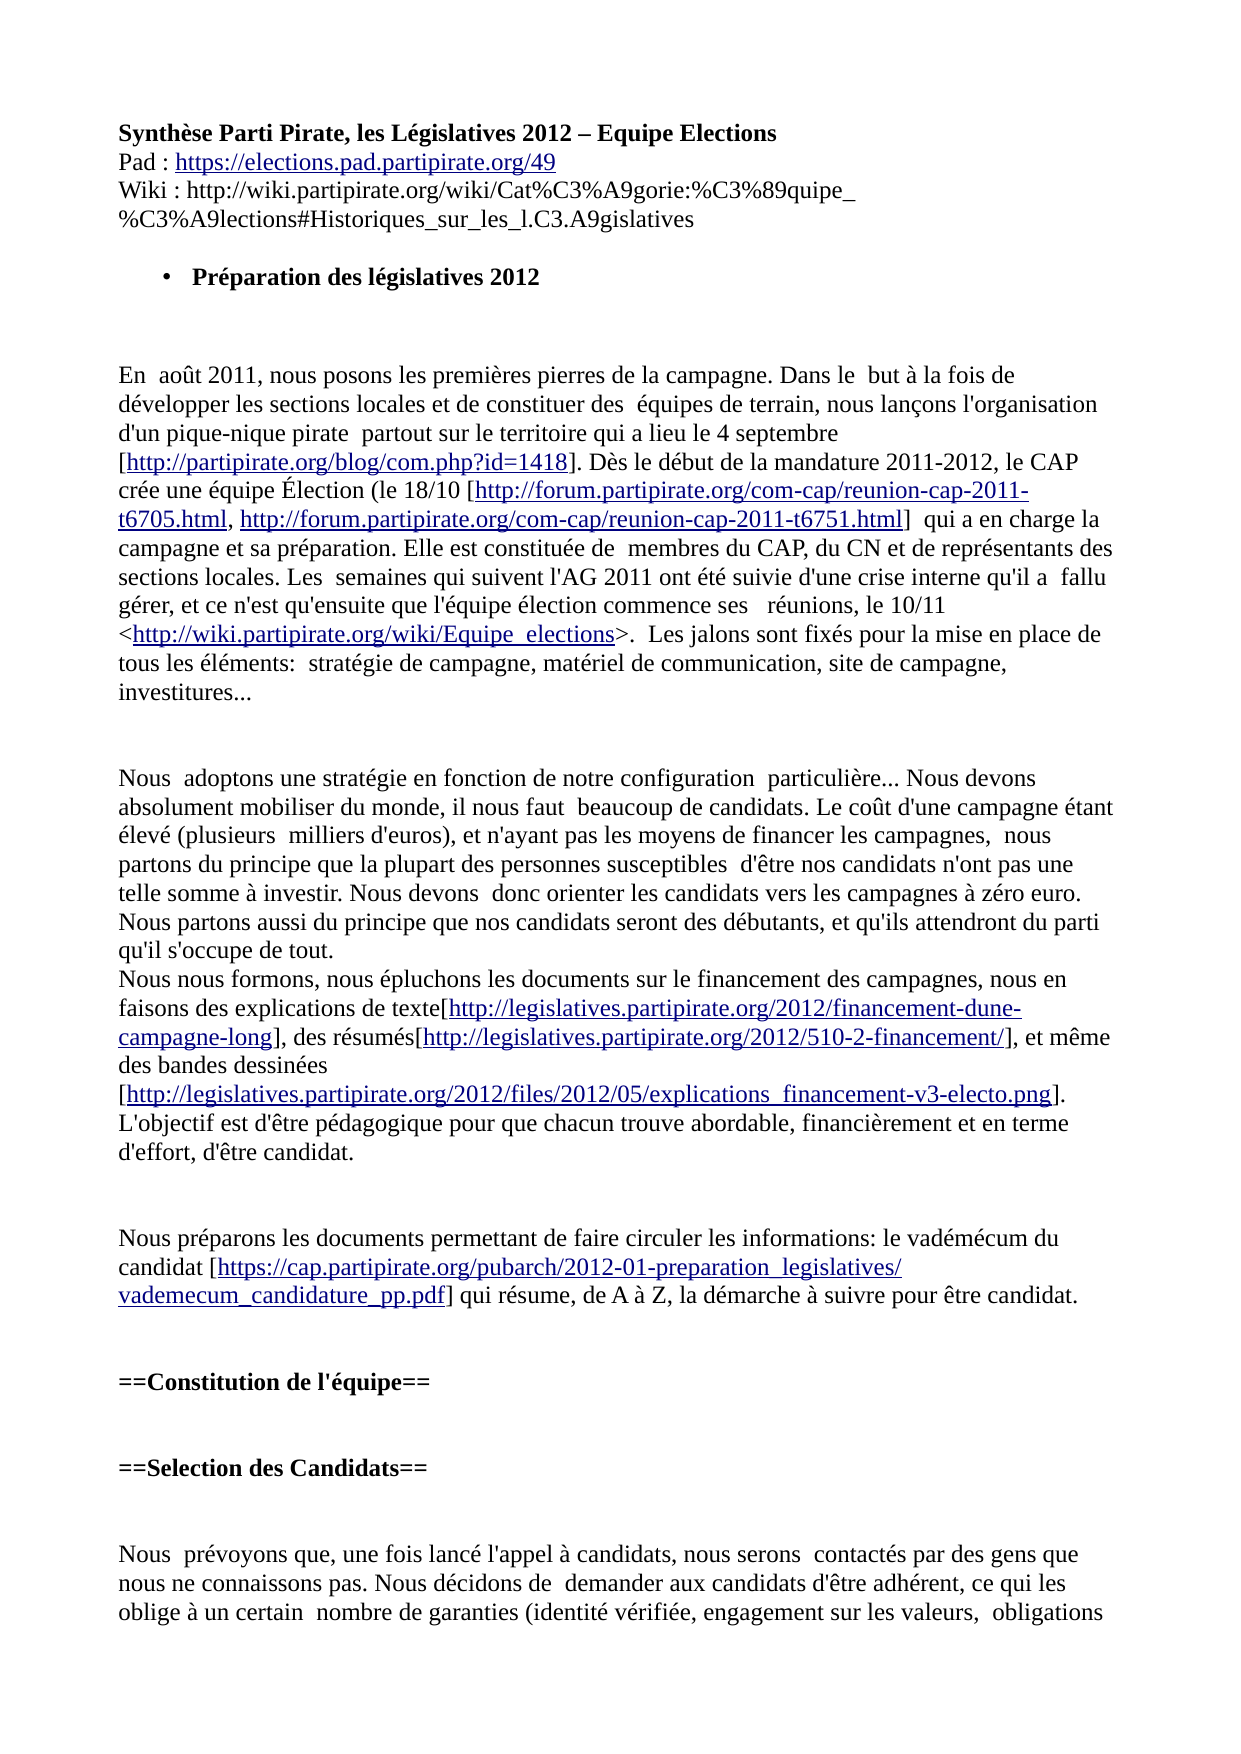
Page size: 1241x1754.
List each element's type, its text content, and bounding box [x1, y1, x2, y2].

text En août 2011, nous posons les premières pierres de la campagne. Dans le but à la fois de développer les sections locales et de constituer des équipes de terrain, nous lançons l'organisation d'un pique-nique pirate partout sur le territoire qui a lieu le 4 septembre [http://partipirate.org/blog/com.php?id=1418]. Dès le début de la mandature 2011-2012, le CAP crée une équipe Élection (le 18/10 [http://forum.partipirate.org/com-cap/reunion-cap-2011-t6705.html, http://forum.partipirate.org/com-cap/reunion-cap-2011-t6751.html] qui a en charge la campagne et sa préparation. Elle est constituée de membres du CAP, du CN et de représentants des sections locales. Les semaines qui suivent l'AG 2011 ont été suivie d'une crise interne qu'il a fallu gérer, et ce n'est qu'ensuite que l'équipe élection commence ses réunions, le 10/11 <http://wiki.partipirate.org/wiki/Equipe_elections>. Les jalons sont fixés pour la mise en place de tous les éléments: stratégie de campagne, matériel de communication, site de campagne, investitures... [118, 361, 1122, 706]
text Nous prévoyons que, une fois lancé l'appel à candidats, nous serons contactés par des gens que nous ne connaissons pas. Nous décidons de demander aux candidats d'être adhérent, ce qui les oblige à un certain nombre de garanties (identité vérifiée, engagement sur les valeurs, obligations [118, 1539, 1122, 1626]
text Nous partons aussi du principe que nos candidats seront des débutants, et qu'ils attendront du parti qu'il s'occupe de tout. [118, 907, 1122, 964]
text Nous adoptons une stratégie en fonction de notre configuration particulière... Nous devons absolument mobiliser du monde, il nous faut beaucoup de candidats. Le coût d'une campagne étant élevé (plusieurs milliers d'euros), et n'ayant pas les moyens de financer les campagnes, nous partons du principe que la plupart des personnes susceptibles d'être nos candidats n'ont pas une telle somme à investir. Nous devons donc orienter les candidats vers les campagnes à zéro euro. [118, 763, 1122, 907]
text Wiki : http://wiki.partipirate.org/wiki/Cat%C3%A9gorie:%C3%89quipe_%C3%A9lections#Historiques_sur_les_l.C3.A9gislatives [118, 176, 1122, 262]
text ==Selection des Candidats== [118, 1453, 1122, 1482]
list Préparation des législatives 2012 [162, 262, 1122, 291]
text Pad : https://elections.pad.partipirate.org/49 [118, 147, 1122, 176]
text Nous nous formons, nous épluchons les documents sur le financement des campagnes, nous en faisons des explications de texte[http://legislatives.partipirate.org/2012/financement-dune-campagne-long], des résumés[http://legislatives.partipirate.org/2012/510-2-financement/], et même des bandes dessinées [http://legislatives.partipirate.org/2012/files/2012/05/explications_financement-v3-electo.png]. L'objectif est d'être pédagogique pour que chacun trouve abordable, financièrement et en terme d'effort, d'être candidat. [118, 964, 1122, 1166]
text ==Constitution de l'équipe== [118, 1367, 1122, 1396]
text Nous préparons les documents permettant de faire circuler les informations: le vadémécum du candidat [https://cap.partipirate.org/pubarch/2012-01-preparation_legislatives/vademecum_candidature_pp.pdf] qui résume, de A à Z, la démarche à suivre pour être candidat. [118, 1223, 1122, 1309]
text Synthèse Parti Pirate, les Législatives 2012 – Equipe Elections [118, 118, 1122, 147]
